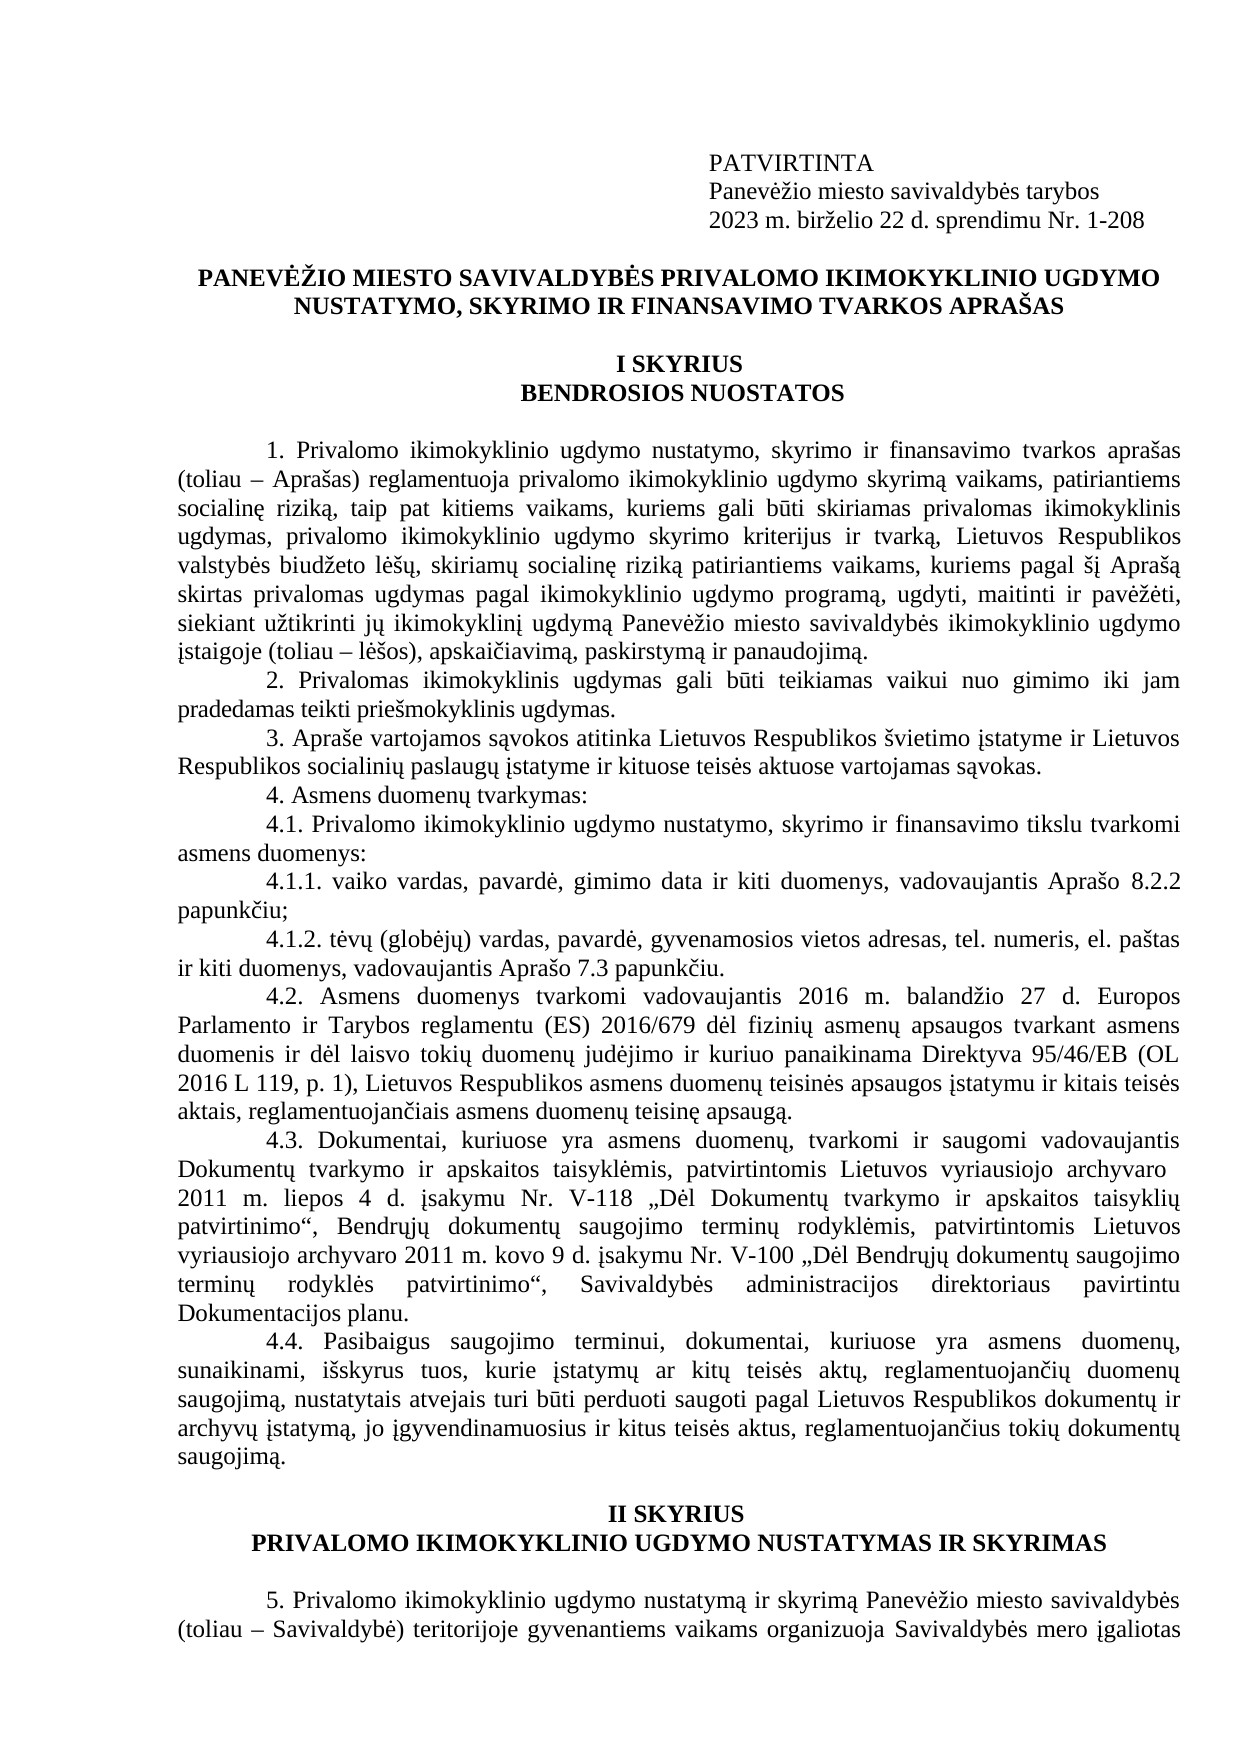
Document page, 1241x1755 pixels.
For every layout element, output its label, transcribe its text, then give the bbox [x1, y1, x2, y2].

text 2023 m. birželio 22 d. sprendimu Nr. 1-208 [709, 205, 1181, 234]
text 4.1. Privalomo ikimokyklinio ugdymo nustatymo, skyrimo ir finansavimo tikslu tvarkomi asmens duomenys: [177, 809, 1181, 866]
text 1. Privalomo ikimokyklinio ugdymo nustatymo, skyrimo ir finansavimo tvarkos aprašas (toliau – Aprašas) reglamentuoja privalomo ikimokyklinio ugdymo skyrimą vaikams, patiriantiems socialinę riziką, taip pat kitiems vaikams, kuriems gali būti skiriamas privalomas ikimokyklinis ugdymas, privalomo ikimokyklinio ugdymo skyrimo kriterijus ir tvarką, Lietuvos Respublikos valstybės biudžeto lėšų, skiriamų socialinę riziką patiriantiems vaikams, kuriems pagal šį Aprašą skirtas privalomas ugdymas pagal ikimokyklinio ugdymo programą, ugdyti, maitinti ir pavėžėti, siekiant užtikrinti jų ikimokyklinį ugdymą Panevėžio miesto savivaldybės ikimokyklinio ugdymo įstaigoje (toliau – lėšos), apskaičiavimą, paskirstymą ir panaudojimą. [177, 435, 1181, 665]
text 4.4. Pasibaigus saugojimo terminui, dokumentai, kuriuose yra asmens duomenų, sunaikinami, išskyrus tuos, kurie įstatymų ar kitų teisės aktų, reglamentuojančių duomenų saugojimą, nustatytais atvejais turi būti perduoti saugoti pagal Lietuvos Respublikos dokumentų ir archyvų įstatymą, jo įgyvendinamuosius ir kitus teisės aktus, reglamentuojančius tokių dokumentų saugojimą. [177, 1326, 1181, 1470]
text 5. Privalomo ikimokyklinio ugdymo nustatymą ir skyrimą Panevėžio miesto savivaldybės (toliau – Savivaldybė) teritorijoje gyvenantiems vaikams organizuoja Savivaldybės mero įgaliotas [177, 1585, 1181, 1643]
text Panevėžio miesto savivaldybės tarybos [709, 176, 1181, 205]
text BENDROSIOS NUOSTATOS [177, 378, 1181, 406]
text PRIVALOMO IKIMOKYKLINIO UGDYMO NUSTATYMAS IR SKYRIMAS [177, 1528, 1181, 1556]
text 4.1.2. tėvų (globėjų) vardas, pavardė, gyvenamosios vietos adresas, tel. numeris, el. paštas ir kiti duomenys, vadovaujantis Aprašo 7.3 papunkčiu. [177, 924, 1181, 981]
text 4.1.1. vaiko vardas, pavardė, gimimo data ir kiti duomenys, vadovaujantis Aprašo 8.2.2 papunkčiu; [177, 866, 1181, 924]
text 2. Privalomas ikimokyklinis ugdymas gali būti teikiamas vaikui nuo gimimo iki jam pradedamas teikti priešmokyklinis ugdymas. [177, 665, 1181, 723]
text PATVIRTINTA [709, 148, 1181, 176]
text II SKYRIUS [177, 1499, 1181, 1528]
text PANEVĖŽIO MIESTO SAVIVALDYBĖS PRIVALOMO IKIMOKYKLINIO UGDYMO NUSTATYMO, SKYRIMO IR FINANSAVIMO TVARKOS APRAŠAS [177, 263, 1181, 320]
text I SKYRIUS [177, 349, 1181, 378]
text 4.2. Asmens duomenys tvarkomi vadovaujantis 2016 m. balandžio 27 d. Europos Parlamento ir Tarybos reglamentu (ES) 2016/679 dėl fizinių asmenų apsaugos tvarkant asmens duomenis ir dėl laisvo tokių duomenų judėjimo ir kuriuo panaikinama Direktyva 95/46/EB (OL 2016 L 119, p. 1), Lietuvos Respublikos asmens duomenų teisinės apsaugos įstatymu ir kitais teisės aktais, reglamentuojančiais asmens duomenų teisinę apsaugą. [177, 981, 1181, 1125]
text 3. Apraše vartojamos sąvokos atitinka Lietuvos Respublikos švietimo įstatyme ir Lietuvos Respublikos socialinių paslaugų įstatyme ir kituose teisės aktuose vartojamas sąvokas. [177, 723, 1181, 780]
text 4.3. Dokumentai, kuriuose yra asmens duomenų, tvarkomi ir saugomi vadovaujantis Dokumentų tvarkymo ir apskaitos taisyklėmis, patvirtintomis Lietuvos vyriausiojo archyvaro 2011 m. liepos 4 d. įsakymu Nr. V-118 „Dėl Dokumentų tvarkymo ir apskaitos taisyklių patvirtinimo“, Bendrųjų dokumentų saugojimo terminų rodyklėmis, patvirtintomis Lietuvos vyriausiojo archyvaro 2011 m. kovo 9 d. įsakymu Nr. V-100 „Dėl Bendrųjų dokumentų saugojimo terminų rodyklės patvirtinimo“, Savivaldybės administracijos direktoriaus pavirtintu Dokumentacijos planu. [177, 1125, 1181, 1326]
text 4. Asmens duomenų tvarkymas: [177, 780, 1181, 809]
